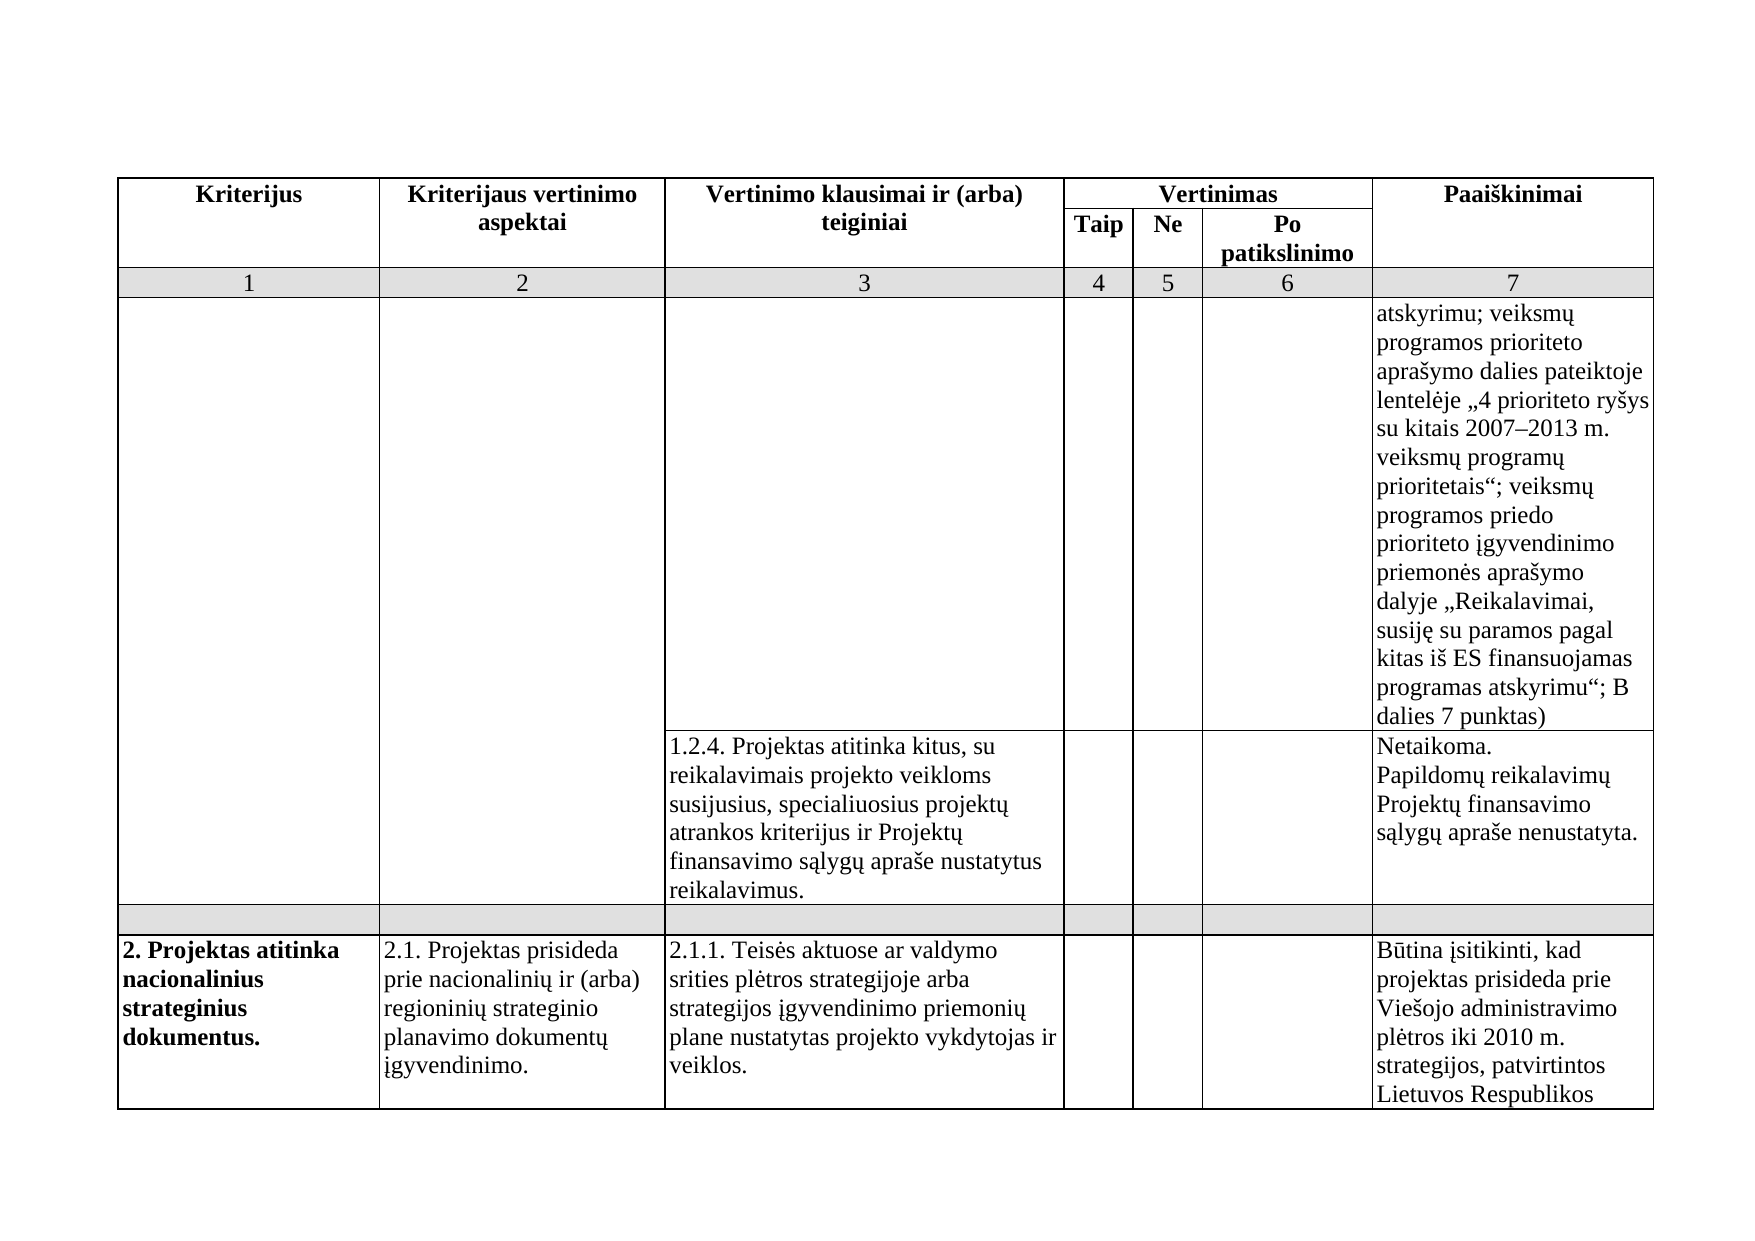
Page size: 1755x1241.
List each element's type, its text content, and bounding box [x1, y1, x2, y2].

table_cell Po patikslinimo [1203, 209, 1372, 267]
table_cell Ne [1134, 209, 1202, 267]
table_cell [380, 298, 664, 904]
table_cell [1065, 298, 1132, 730]
table_cell [1203, 936, 1372, 1108]
table_header Kriterijus [119, 179, 379, 267]
table_cell [666, 905, 1063, 934]
table_cell 1 [119, 268, 379, 297]
table_cell 2 [380, 268, 664, 297]
table_cell [1373, 905, 1653, 934]
table_cell 7 [1373, 268, 1653, 297]
table_cell [1203, 298, 1372, 730]
table_header Kriterijaus vertinimo aspektai [380, 179, 664, 267]
table_cell [1203, 905, 1372, 934]
table_cell [666, 298, 1063, 730]
table_cell [119, 298, 379, 904]
table_cell Netaikoma. Papildomų reikalavimų Projektų finansavimo sąlygų apraše nenustatyta. [1373, 731, 1653, 904]
table_cell 5 [1134, 268, 1202, 297]
table_cell [1203, 731, 1372, 904]
table_cell [1134, 905, 1202, 934]
table_cell [1134, 731, 1202, 904]
table_cell [1065, 731, 1132, 904]
table_cell 4 [1065, 268, 1132, 297]
table_header Paaiškinimai [1373, 179, 1653, 267]
table_header Vertinimo klausimai ir (arba) teiginiai [666, 179, 1063, 267]
table_cell [1065, 936, 1132, 1108]
table_header Vertinimas [1065, 179, 1372, 207]
table_cell [119, 905, 379, 934]
table_cell 2.1. Projektas prisideda prie nacionalinių ir (arba) regioninių strateginio planavimo dokumentų įgyvendinimo. [380, 936, 664, 1108]
table_cell Taip [1065, 209, 1132, 267]
table_cell 6 [1203, 268, 1372, 297]
table_cell 2.1.1. Teisės aktuose ar valdymo srities plėtros strategijoje arba strategijos įgyvendinimo priemonių plane nustatytas projekto vykdytojas ir veiklos. [666, 936, 1063, 1108]
table_cell 3 [666, 268, 1063, 297]
table_cell [1134, 298, 1202, 730]
table_cell [1134, 936, 1202, 1108]
table_cell Būtina įsitikinti, kad projektas prisideda prie Viešojo administravimo plėtros iki 2010 m. strategijos, patvirtintos Lietuvos Respublikos [1373, 936, 1653, 1108]
table_cell atskyrimu; veiksmų programos prioriteto aprašymo dalies pateiktoje lentelėje „4 prioriteto ryšys su kitais 2007–2013 m. veiksmų programų prioritetais“; veiksmų programos priedo prioriteto įgyvendinimo priemonės aprašymo dalyje „Reikalavimai, susiję su paramos pagal kitas iš ES finansuojamas programas atskyrimu“; B dalies 7 punktas) [1373, 298, 1653, 730]
table_cell [1065, 905, 1132, 934]
table_cell 1.2.4. Projektas atitinka kitus, su reikalavimais projekto veikloms susijusius, specialiuosius projektų atrankos kriterijus ir Projektų finansavimo sąlygų apraše nustatytus reikalavimus. [666, 731, 1063, 904]
table_cell 2. Projektas atitinka nacionalinius strateginius dokumentus. [119, 936, 379, 1108]
table_cell [380, 905, 664, 934]
